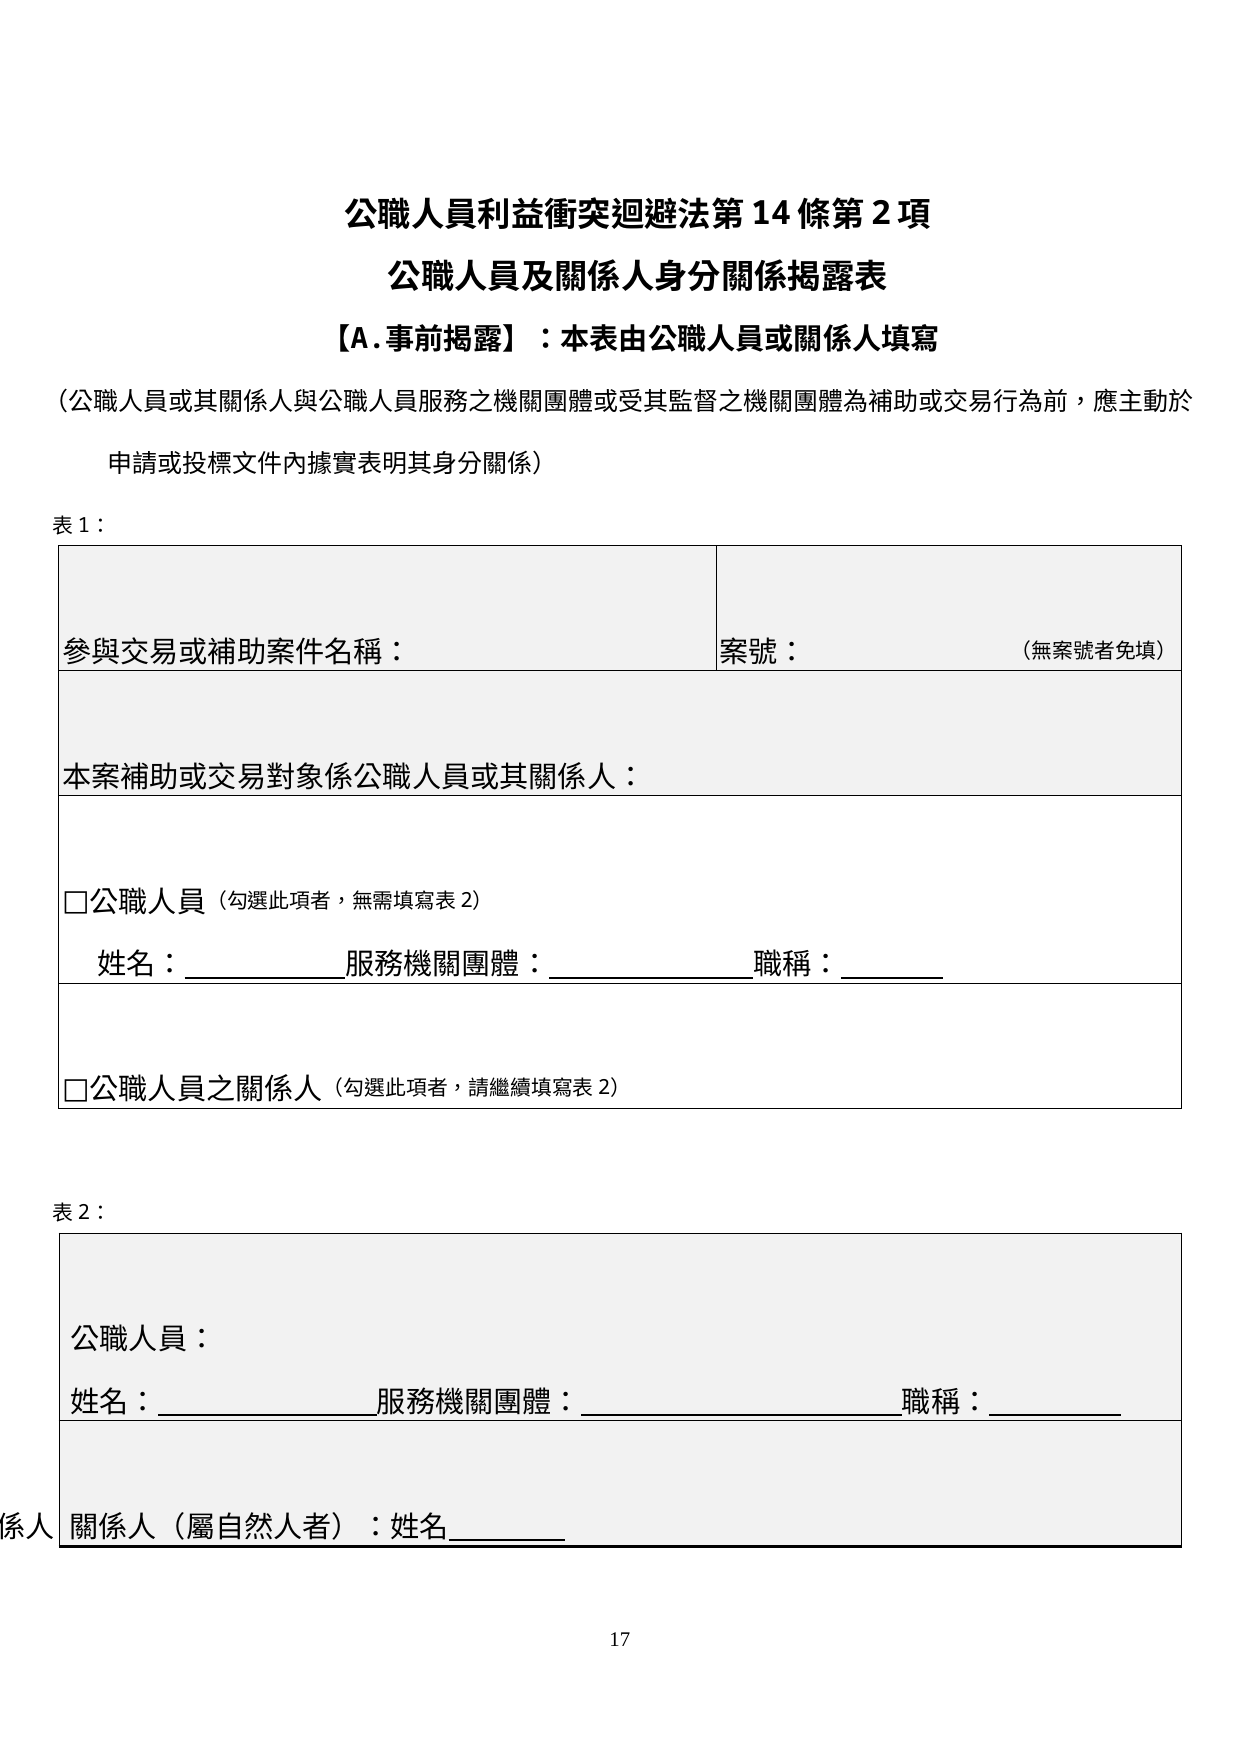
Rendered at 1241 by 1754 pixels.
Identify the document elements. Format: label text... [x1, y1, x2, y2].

table_header 案號： （無案號者免填） [717, 546, 1181, 670]
text 【A.事前揭露】：本表由公職人員或關係人填寫 [15, 295, 1240, 358]
table_cell 本案補助或交易對象係公職人員或其關係人： [59, 671, 1181, 795]
text （公職人員或其關係人與公職人員服務之機關團體或受其監督之機關團體為補助或交易行為前，應主動於申請或投標文件內據實表明其身分關係） [43, 358, 1196, 483]
text 公職人員利益衝突迴避法第14條第2項 [15, 170, 1240, 233]
text 公職人員及關係人身分關係揭露表 [15, 233, 1240, 295]
table_cell □公職人員之關係人（勾選此項者，請繼續填寫表2） [59, 984, 1181, 1108]
table_header 參與交易或補助案件名稱： [59, 546, 716, 670]
table_header 公職人員： 姓名： 服務機關團體： 職稱： [60, 1234, 1181, 1420]
text 表1： [15, 483, 1201, 545]
table_cell □公職人員（勾選此項者，無需填寫表2） 姓名： 服務機關團體： 職稱： [59, 796, 1181, 983]
table_cell 關係人 關係人（屬自然人者）：姓名 關係人（屬營利事業、非營利之法人或非法人團體）： 名稱_____________________統一編號 ___________ 代表人或管理人姓名 [60, 1421, 1181, 1545]
text 表2： [15, 1170, 1122, 1233]
